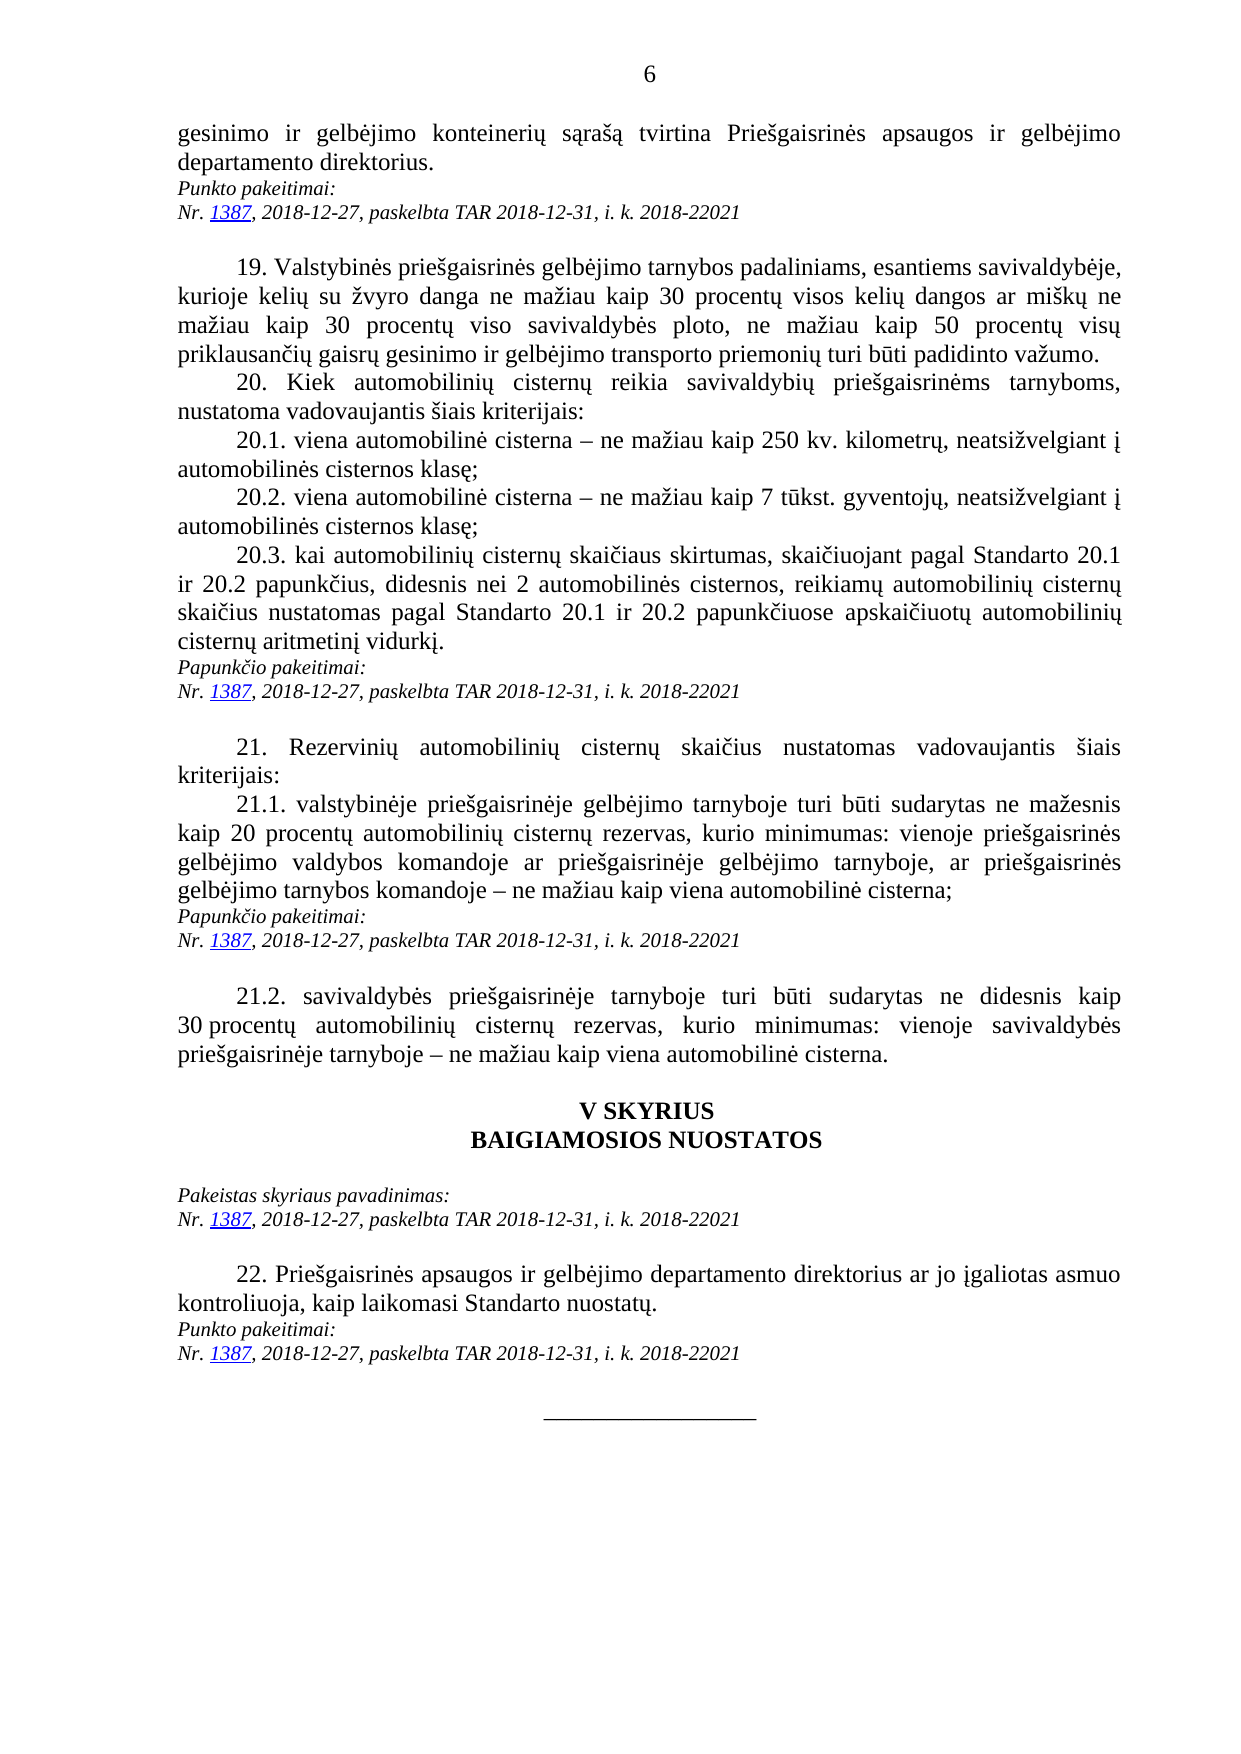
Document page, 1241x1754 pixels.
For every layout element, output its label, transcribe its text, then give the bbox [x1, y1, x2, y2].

text 21. Rezervinių automobilinių cisternų skaičius nustatomas vadovaujantis šiais kriterijais: [177, 732, 1122, 789]
text 20.1. viena automobilinė cisterna – ne mažiau kaip 250 kv. kilometrų, neatsižvelgiant į automobilinės cisternos klasę; [177, 425, 1122, 482]
text Nr. 1387, 2018-12-27, paskelbta TAR 2018-12-31, i. k. 2018-22021 [177, 200, 1122, 224]
text 22. Priešgaisrinės apsaugos ir gelbėjimo departamento direktorius ar jo įgaliotas asmuo kontroliuoja, kaip laikomasi Standarto nuostatų. [177, 1259, 1122, 1317]
text Nr. 1387, 2018-12-27, paskelbta TAR 2018-12-31, i. k. 2018-22021 [177, 1341, 1122, 1365]
text 21.2. savivaldybės priešgaisrinėje tarnyboje turi būti sudarytas ne didesnis kaip 30 procentų automobilinių cisternų rezervas, kurio minimumas: vienoje savivaldybės priešgaisrinėje tarnyboje – ne mažiau kaip viena automobilinė cisterna. [177, 981, 1122, 1067]
text 20.3. kai automobilinių cisternų skaičiaus skirtumas, skaičiuojant pagal Standarto 20.1 ir 20.2 papunkčius, didesnis nei 2 automobilinės cisternos, reikiamų automobilinių cisternų skaičius nustatomas pagal Standarto 20.1 ir 20.2 papunkčiuose apskaičiuotų automobilinių cisternų aritmetinį vidurkį. [177, 540, 1122, 655]
text Punkto pakeitimai: [177, 176, 1122, 200]
text gesinimo ir gelbėjimo konteinerių sąrašą tvirtina Priešgaisrinės apsaugos ir gelbėjimo departamento direktorius. [177, 118, 1122, 176]
text Nr. 1387, 2018-12-27, paskelbta TAR 2018-12-31, i. k. 2018-22021 [177, 1207, 1122, 1231]
text _________________ [177, 1394, 1122, 1422]
text Nr. 1387, 2018-12-27, paskelbta TAR 2018-12-31, i. k. 2018-22021 [177, 679, 1122, 703]
text 19. Valstybinės priešgaisrinės gelbėjimo tarnybos padaliniams, esantiems savivaldybėje, kurioje kelių su žvyro danga ne mažiau kaip 30 procentų visos kelių dangos ar miškų ne mažiau kaip 30 procentų viso savivaldybės ploto, ne mažiau kaip 50 procentų visų priklausančių gaisrų gesinimo ir gelbėjimo transporto priemonių turi būti padidinto važumo. [177, 252, 1122, 367]
text V SKYRIUS BAIGIAMOSIOS NUOSTATOS [177, 1096, 1122, 1154]
text Papunkčio pakeitimai: [177, 904, 1122, 928]
text Punkto pakeitimai: [177, 1317, 1122, 1341]
text 20. Kiek automobilinių cisternų reikia savivaldybių priešgaisrinėms tarnyboms, nustatoma vadovaujantis šiais kriterijais: [177, 367, 1122, 425]
text 21.1. valstybinėje priešgaisrinėje gelbėjimo tarnyboje turi būti sudarytas ne mažesnis kaip 20 procentų automobilinių cisternų rezervas, kurio minimumas: vienoje priešgaisrinės gelbėjimo valdybos komandoje ar priešgaisrinėje gelbėjimo tarnyboje, ar priešgaisrinės gelbėjimo tarnybos komandoje – ne mažiau kaip viena automobilinė cisterna; [177, 789, 1122, 904]
text Papunkčio pakeitimai: [177, 655, 1122, 679]
text Nr. 1387, 2018-12-27, paskelbta TAR 2018-12-31, i. k. 2018-22021 [177, 928, 1122, 952]
text 20.2. viena automobilinė cisterna – ne mažiau kaip 7 tūkst. gyventojų, neatsižvelgiant į automobilinės cisternos klasę; [177, 482, 1122, 540]
text Pakeistas skyriaus pavadinimas: [177, 1182, 1122, 1207]
